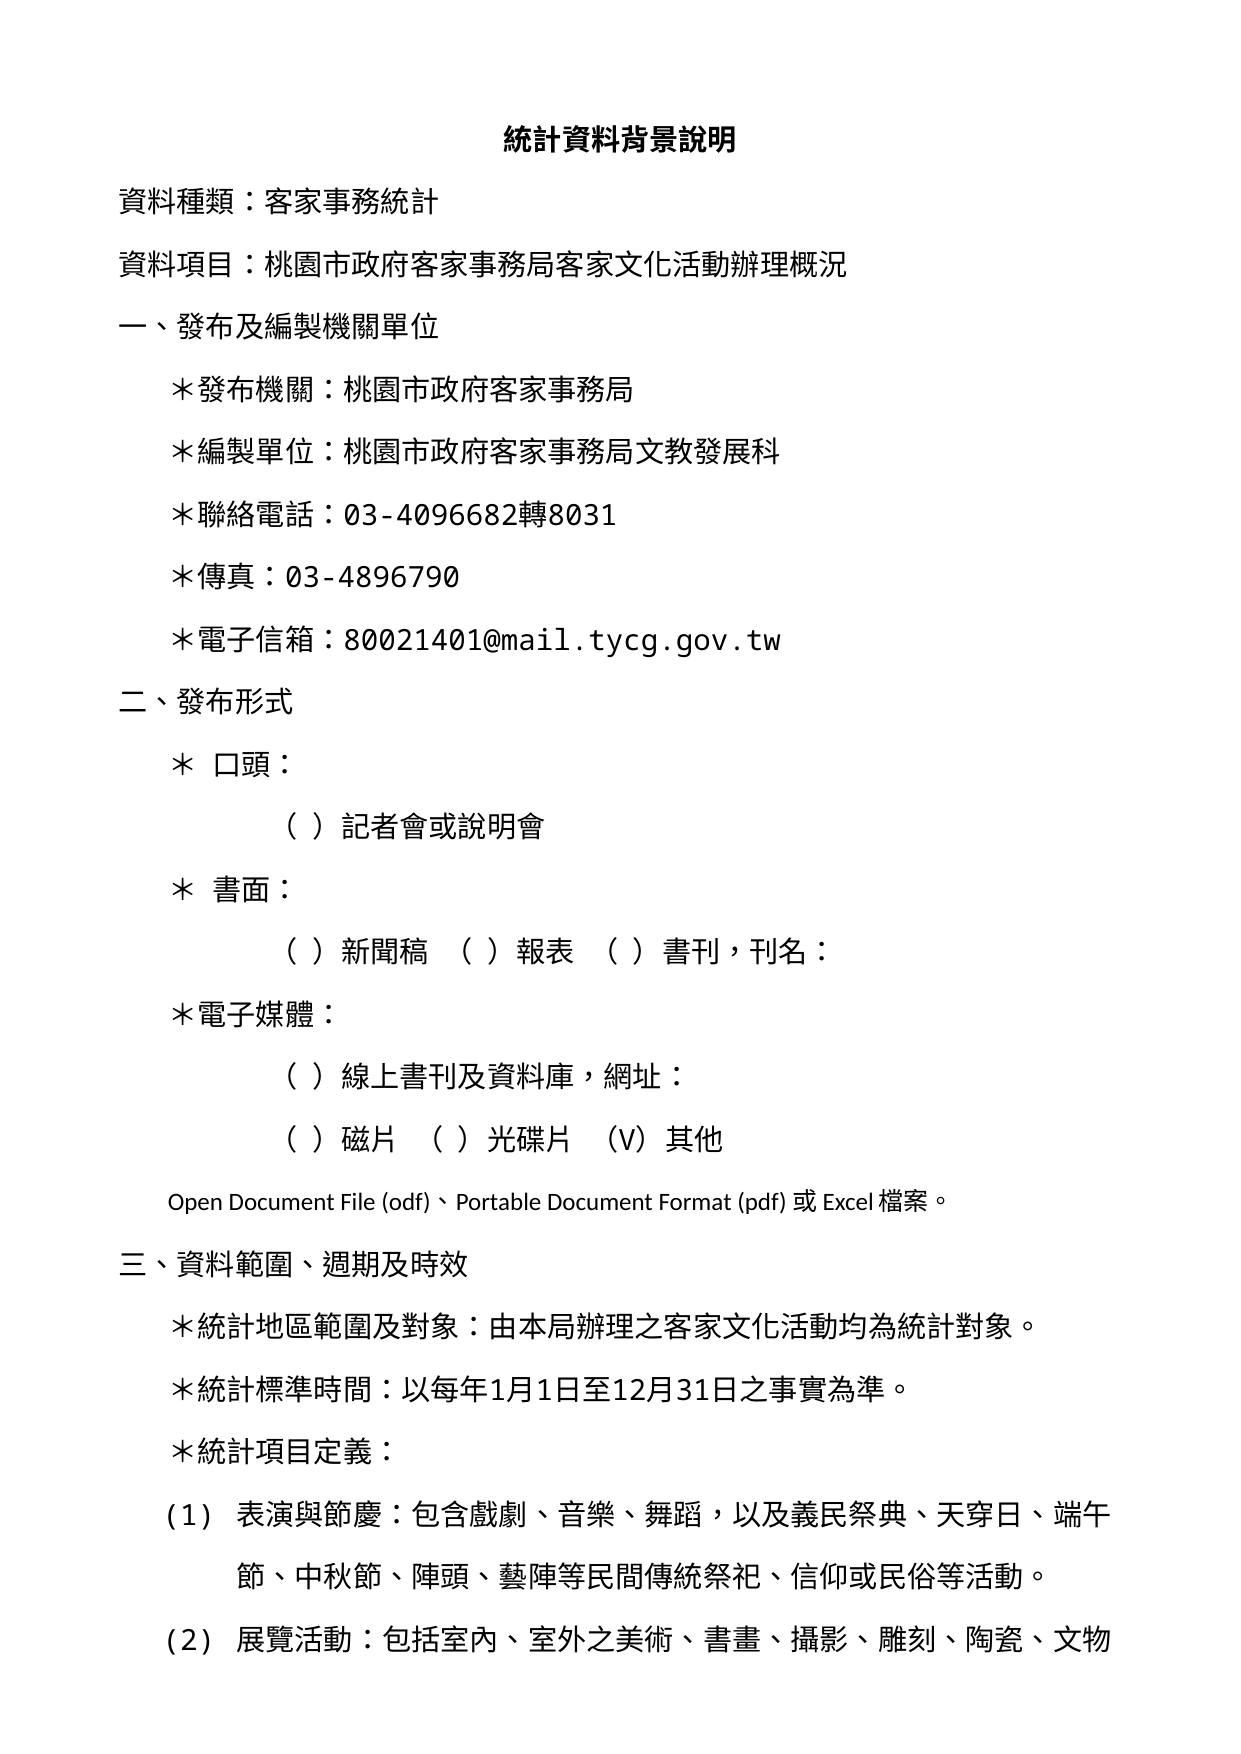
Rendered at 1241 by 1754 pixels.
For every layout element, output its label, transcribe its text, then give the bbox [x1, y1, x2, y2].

text ＊ 口頭： [118, 721, 1122, 783]
text ＊ 書面： [118, 846, 1122, 908]
text ＊編製單位：桃園市政府客家事務局文教發展科 [118, 408, 1122, 471]
list 展覽活動：包括室內、室外之美術、書畫、攝影、雕刻、陶瓷、文物 [162, 1596, 1122, 1658]
text ＊聯絡電話：03-4096682轉8031 [118, 471, 1122, 533]
text 三、資料範圍、週期及時效 [118, 1221, 1122, 1283]
text Open Document File (odf)、Portable Document Format (pdf) 或Excel檔案。 [118, 1158, 1122, 1221]
text （ ）新聞稿 （ ）報表 （ ）書刊，刊名： [218, 908, 1122, 971]
text ＊統計項目定義： [118, 1408, 1122, 1471]
text ＊傳真：03-4896790 [118, 533, 1122, 596]
text ＊統計標準時間：以每年1月1日至12月31日之事實為準。 [168, 1346, 1122, 1408]
text 二、發布形式 [118, 658, 1122, 721]
text ＊電子媒體： [118, 971, 1122, 1033]
text ＊發布機關：桃園市政府客家事務局 [118, 346, 1122, 408]
text 資料種類：客家事務統計 [118, 158, 1122, 221]
text （ ）記者會或說明會 [218, 783, 1122, 846]
text 統計資料背景說明 [118, 96, 1122, 158]
text 一、發布及編製機關單位 [118, 283, 1122, 346]
text （ ）線上書刊及資料庫，網址： [218, 1033, 1122, 1096]
list 表演與節慶：包含戲劇、音樂、舞蹈，以及義民祭典、天穿日、端午節、中秋節、陣頭、藝陣等民間傳統祭祀、信仰或民俗等活動。 [162, 1471, 1122, 1596]
text （ ）磁片 （ ）光碟片 （V）其他 [218, 1096, 1122, 1158]
text ＊電子信箱：80021401@mail.tycg.gov.tw [118, 596, 1122, 658]
text ＊統計地區範圍及對象：由本局辦理之客家文化活動均為統計對象。 [168, 1283, 1122, 1346]
text 資料項目：桃園市政府客家事務局客家文化活動辦理概況 [118, 221, 1122, 283]
